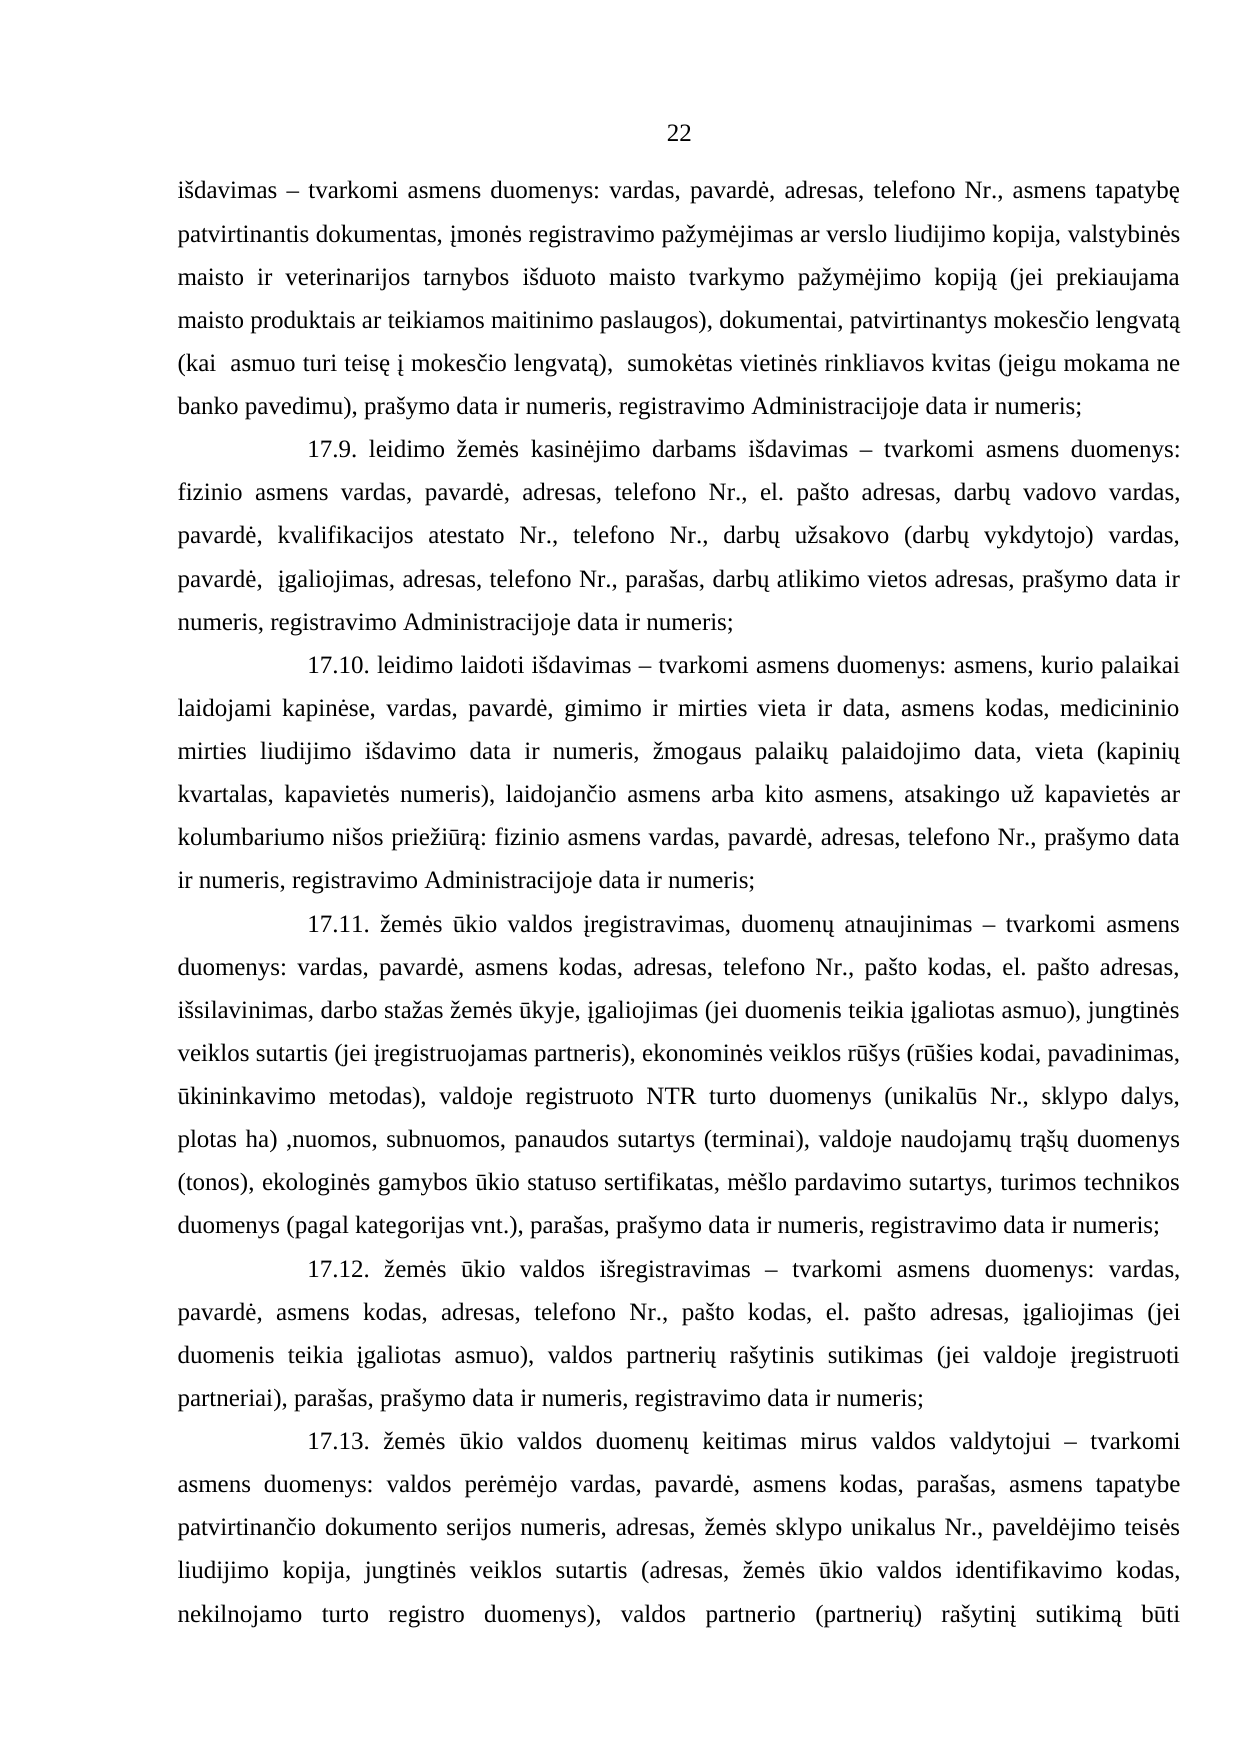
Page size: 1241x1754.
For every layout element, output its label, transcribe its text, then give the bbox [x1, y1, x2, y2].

text išdavimas – tvarkomi asmens duomenys: vardas, pavardė, adresas, telefono Nr., asmens tapatybę patvirtinantis dokumentas, įmonės registravimo pažymėjimas ar verslo liudijimo kopija, valstybinės maisto ir veterinarijos tarnybos išduoto maisto tvarkymo pažymėjimo kopiją (jei prekiaujama maisto produktais ar teikiamos maitinimo paslaugos), dokumentai, patvirtinantys mokesčio lengvatą (kai asmuo turi teisę į mokesčio lengvatą), sumokėtas vietinės rinkliavos kvitas (jeigu mokama ne banko pavedimu), prašymo data ir numeris, registravimo Administracijoje data ir numeris; [177, 176, 1181, 420]
text 17.10. leidimo laidoti išdavimas – tvarkomi asmens duomenys: asmens, kurio palaikai laidojami kapinėse, vardas, pavardė, gimimo ir mirties vieta ir data, asmens kodas, medicininio mirties liudijimo išdavimo data ir numeris, žmogaus palaikų palaidojimo data, vieta (kapinių kvartalas, kapavietės numeris), laidojančio asmens arba kito asmens, atsakingo už kapavietės ar kolumbariumo nišos priežiūrą: fizinio asmens vardas, pavardė, adresas, telefono Nr., prašymo data ir numeris, registravimo Administracijoje data ir numeris; [177, 650, 1181, 894]
text 17.11. žemės ūkio valdos įregistravimas, duomenų atnaujinimas – tvarkomi asmens duomenys: vardas, pavardė, asmens kodas, adresas, telefono Nr., pašto kodas, el. pašto adresas, išsilavinimas, darbo stažas žemės ūkyje, įgaliojimas (jei duomenis teikia įgaliotas asmuo), jungtinės veiklos sutartis (jei įregistruojamas partneris), ekonominės veiklos rūšys (rūšies kodai, pavadinimas, ūkininkavimo metodas), valdoje registruoto NTR turto duomenys (unikalūs Nr., sklypo dalys, plotas ha) ,nuomos, subnuomos, panaudos sutartys (terminai), valdoje naudojamų trąšų duomenys (tonos), ekologinės gamybos ūkio statuso sertifikatas, mėšlo pardavimo sutartys, turimos technikos duomenys (pagal kategorijas vnt.), parašas, prašymo data ir numeris, registravimo data ir numeris; [177, 909, 1181, 1239]
text 17.13. žemės ūkio valdos duomenų keitimas mirus valdos valdytojui – tvarkomi asmens duomenys: valdos perėmėjo vardas, pavardė, asmens kodas, parašas, asmens tapatybe patvirtinančio dokumento serijos numeris, adresas, žemės sklypo unikalus Nr., paveldėjimo teisės liudijimo kopija, jungtinės veiklos sutartis (adresas, žemės ūkio valdos identifikavimo kodas, nekilnojamo turto registro duomenys), valdos partnerio (partnerių) rašytinį sutikimą būti [177, 1426, 1181, 1627]
text 17.12. žemės ūkio valdos išregistravimas – tvarkomi asmens duomenys: vardas, pavardė, asmens kodas, adresas, telefono Nr., pašto kodas, el. pašto adresas, įgaliojimas (jei duomenis teikia įgaliotas asmuo), valdos partnerių rašytinis sutikimas (jei valdoje įregistruoti partneriai), parašas, prašymo data ir numeris, registravimo data ir numeris; [177, 1254, 1181, 1412]
text 17.9. leidimo žemės kasinėjimo darbams išdavimas – tvarkomi asmens duomenys: fizinio asmens vardas, pavardė, adresas, telefono Nr., el. pašto adresas, darbų vadovo vardas, pavardė, kvalifikacijos atestato Nr., telefono Nr., darbų užsakovo (darbų vykdytojo) vardas, pavardė, įgaliojimas, adresas, telefono Nr., parašas, darbų atlikimo vietos adresas, prašymo data ir numeris, registravimo Administracijoje data ir numeris; [177, 434, 1181, 636]
